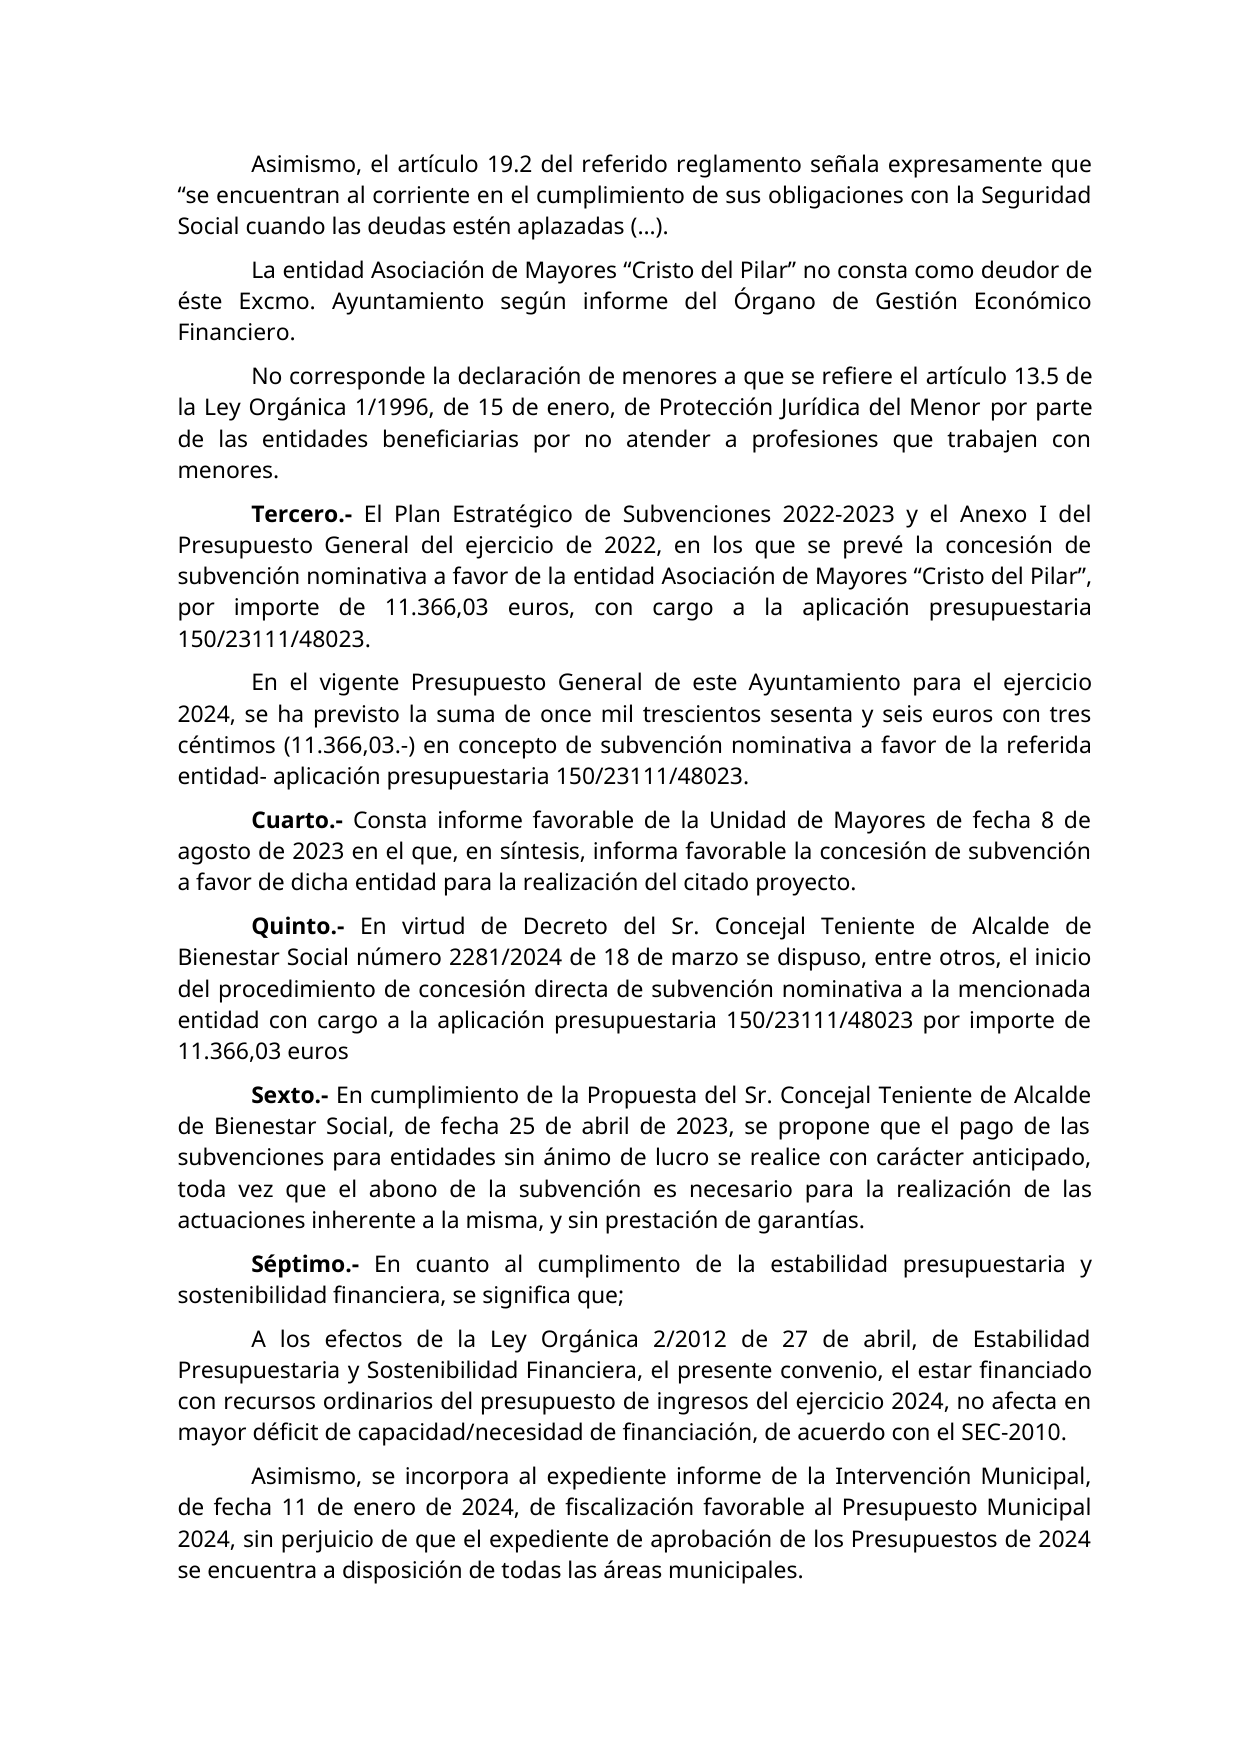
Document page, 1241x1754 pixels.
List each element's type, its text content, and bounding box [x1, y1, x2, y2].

text Quinto.- En virtud de Decreto del Sr. Concejal Teniente de Alcalde de Bienestar Social número 2281/2024 de 18 de marzo se dispuso, entre otros, el inicio del procedimiento de concesión directa de subvención nominativa a la mencionada entidad con cargo a la aplicación presupuestaria 150/23111/48023 por importe de 11.366,03 euros [177, 910, 1093, 1066]
text A los efectos de la Ley Orgánica 2/2012 de 27 de abril, de Estabilidad Presupuestaria y Sostenibilidad Financiera, el presente convenio, el estar financiado con recursos ordinarios del presupuesto de ingresos del ejercicio 2024, no afecta en mayor déficit de capacidad/necesidad de financiación, de acuerdo con el SEC-2010. [177, 1323, 1093, 1448]
text Sexto.- En cumplimiento de la Propuesta del Sr. Concejal Teniente de Alcalde de Bienestar Social, de fecha 25 de abril de 2023, se propone que el pago de las subvenciones para entidades sin ánimo de lucro se realice con carácter anticipado, toda vez que el abono de la subvención es necesario para la realización de las actuaciones inherente a la misma, y sin prestación de garantías. [177, 1079, 1093, 1235]
text No corresponde la declaración de menores a que se refiere el artículo 13.5 de la Ley Orgánica 1/1996, de 15 de enero, de Protección Jurídica del Menor por parte de las entidades beneficiarias por no atender a profesiones que trabajen con menores. [177, 360, 1093, 485]
text Cuarto.- Consta informe favorable de la Unidad de Mayores de fecha 8 de agosto de 2023 en el que, en síntesis, informa favorable la concesión de subvención a favor de dicha entidad para la realización del citado proyecto. [177, 804, 1093, 898]
text Asimismo, el artículo 19.2 del referido reglamento señala expresamente que “se encuentran al corriente en el cumplimiento de sus obligaciones con la Seguridad Social cuando las deudas estén aplazadas (…). [177, 148, 1093, 241]
text Séptimo.- En cuanto al cumplimento de la estabilidad presupuestaria y sostenibilidad financiera, se significa que; [177, 1248, 1093, 1310]
text La entidad Asociación de Mayores “Cristo del Pilar” no consta como deudor de éste Excmo. Ayuntamiento según informe del Órgano de Gestión Económico Financiero. [177, 254, 1093, 348]
subtitle En el vigente Presupuesto General de este Ayuntamiento para el ejercicio 2024, se ha previsto la suma de once mil trescientos sesenta y seis euros con tres céntimos (11.366,03.-) en concepto de subvención nominativa a favor de la referida entidad- aplicación presupuestaria 150/23111/48023. [177, 666, 1093, 791]
subtitle Tercero.- El Plan Estratégico de Subvenciones 2022-2023 y el Anexo I del Presupuesto General del ejercicio de 2022, en los que se prevé la concesión de subvención nominativa a favor de la entidad Asociación de Mayores “Cristo del Pilar”, por importe de 11.366,03 euros, con cargo a la aplicación presupuestaria 150/23111/48023. [177, 498, 1093, 654]
text Asimismo, se incorpora al expediente informe de la Intervención Municipal, de fecha 11 de enero de 2024, de fiscalización favorable al Presupuesto Municipal 2024, sin perjuicio de que el expediente de aprobación de los Presupuestos de 2024 se encuentra a disposición de todas las áreas municipales. [177, 1460, 1093, 1585]
